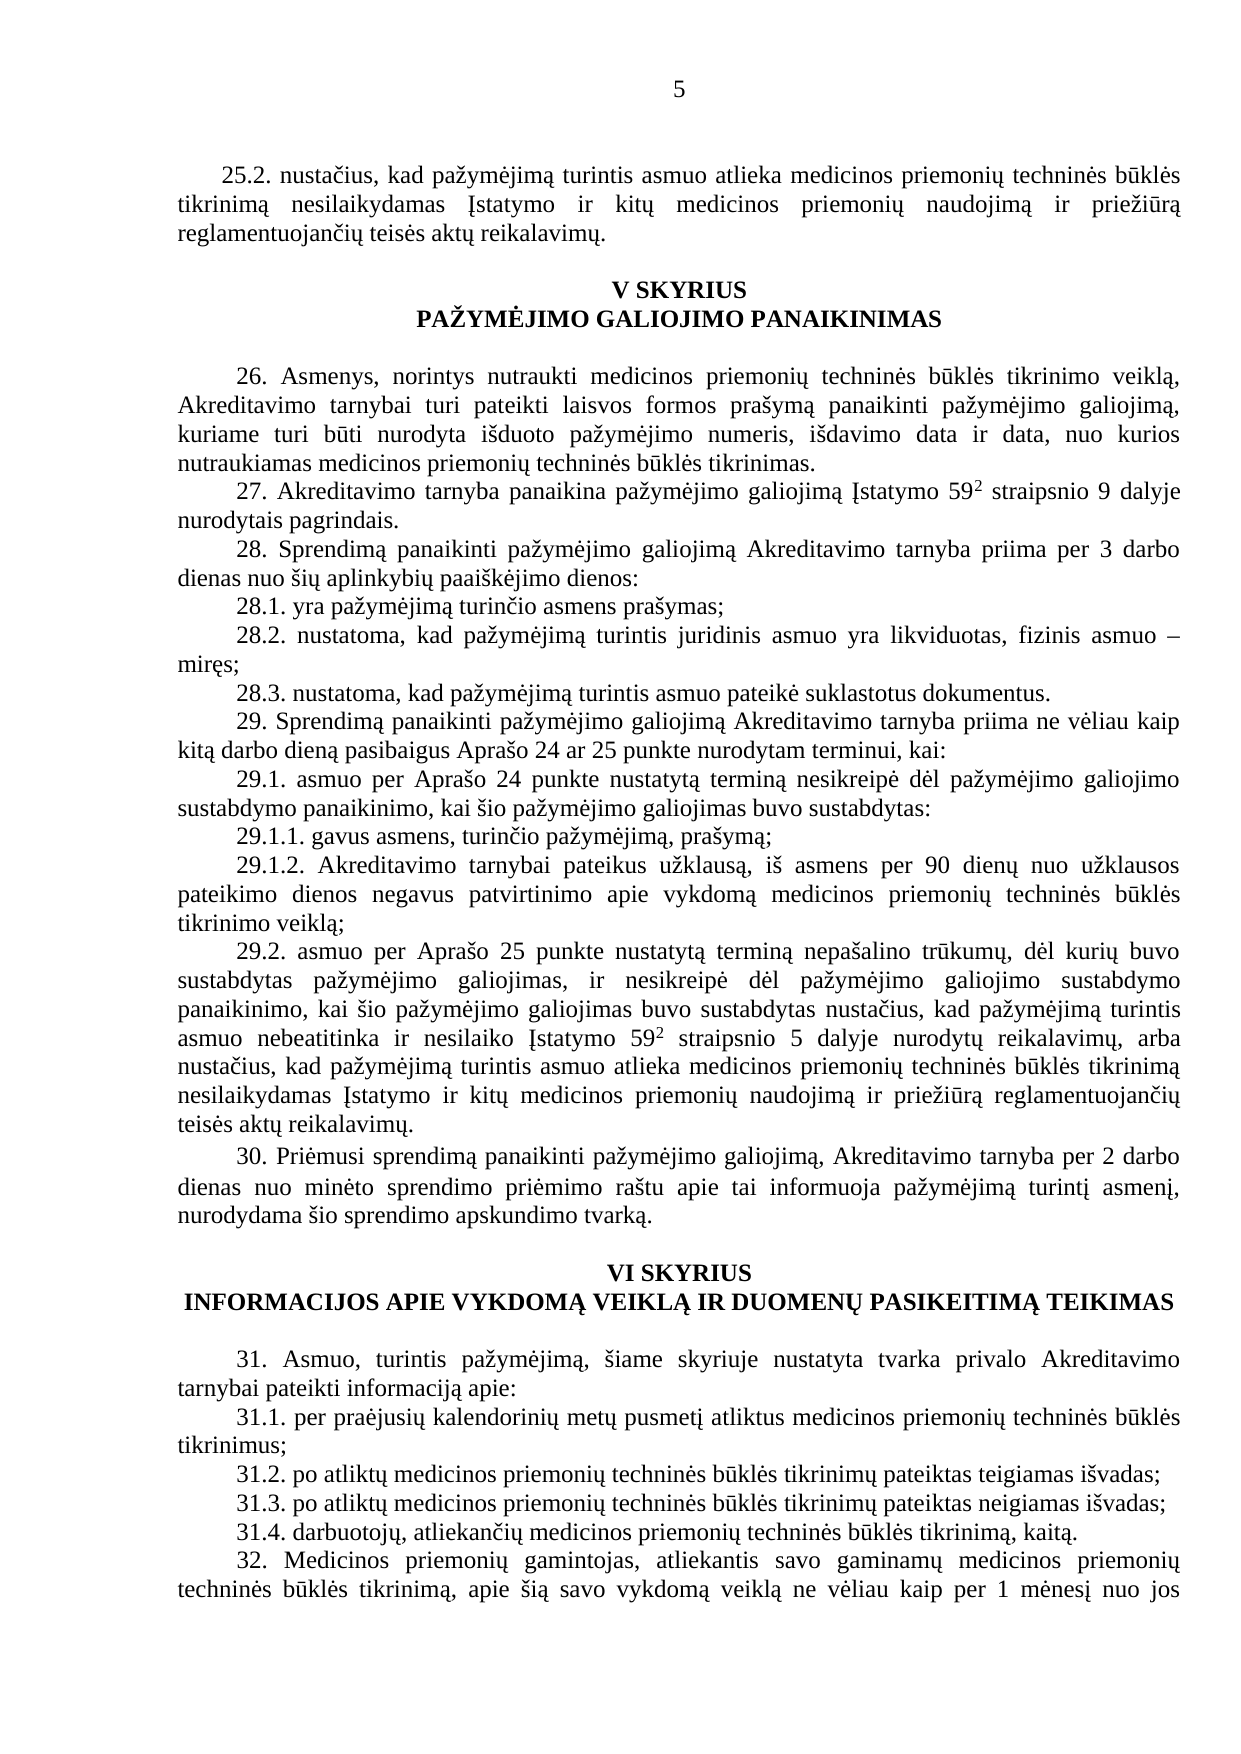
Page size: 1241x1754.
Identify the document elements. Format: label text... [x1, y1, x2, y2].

text 28.1. yra pažymėjimą turinčio asmens prašymas; [177, 591, 1181, 620]
text 29.2. asmuo per Aprašo 25 punkte nustatytą terminą nepašalino trūkumų, dėl kurių buvo sustabdytas pažymėjimo galiojimas, ir nesikreipė dėl pažymėjimo galiojimo sustabdymo panaikinimo, kai šio pažymėjimo galiojimas buvo sustabdytas nustačius, kad pažymėjimą turintis asmuo nebeatitinka ir nesilaiko Įstatymo 592 straipsnio 5 dalyje nurodytų reikalavimų, arba nustačius, kad pažymėjimą turintis asmuo atlieka medicinos priemonių techninės būklės tikrinimą nesilaikydamas Įstatymo ir kitų medicinos priemonių naudojimą ir priežiūrą reglamentuojančių teisės aktų reikalavimų. [177, 936, 1181, 1138]
text 28.2. nustatoma, kad pažymėjimą turintis juridinis asmuo yra likviduotas, fizinis asmuo – miręs; [177, 620, 1181, 678]
text 32. Medicinos priemonių gamintojas, atliekantis savo gaminamų medicinos priemonių techninės būklės tikrinimą, apie šią savo vykdomą veiklą ne vėliau kaip per 1 mėnesį nuo jos [177, 1545, 1181, 1603]
text INFORMACIJOS APIE VYKDOMĄ VEIKLĄ IR DUOMENŲ PASIKEITIMĄ TEIKIMAS [177, 1287, 1181, 1315]
text 26. Asmenys, norintys nutraukti medicinos priemonių techninės būklės tikrinimo veiklą, Akreditavimo tarnybai turi pateikti laisvos formos prašymą panaikinti pažymėjimo galiojimą, kuriame turi būti nurodyta išduoto pažymėjimo numeris, išdavimo data ir data, nuo kurios nutraukiamas medicinos priemonių techninės būklės tikrinimas. [177, 361, 1181, 476]
text 31. Asmuo, turintis pažymėjimą, šiame skyriuje nustatyta tvarka privalo Akreditavimo tarnybai pateikti informaciją apie: [177, 1344, 1181, 1402]
text 31.2. po atliktų medicinos priemonių techninės būklės tikrinimų pateiktas teigiamas išvadas; [177, 1459, 1181, 1488]
text VI SKYRIUS [177, 1258, 1181, 1287]
text V SKYRIUS [177, 275, 1181, 304]
text 31.1. per praėjusių kalendorinių metų pusmetį atliktus medicinos priemonių techninės būklės tikrinimus; [177, 1402, 1181, 1459]
text 25.2. nustačius, kad pažymėjimą turintis asmuo atlieka medicinos priemonių techninės būklės tikrinimą nesilaikydamas Įstatymo ir kitų medicinos priemonių naudojimą ir priežiūrą reglamentuojančių teisės aktų reikalavimų. [177, 160, 1181, 246]
text 29. Sprendimą panaikinti pažymėjimo galiojimą Akreditavimo tarnyba priima ne vėliau kaip kitą darbo dieną pasibaigus Aprašo 24 ar 25 punkte nurodytam terminui, kai: [177, 706, 1181, 764]
text 31.3. po atliktų medicinos priemonių techninės būklės tikrinimų pateiktas neigiamas išvadas; [177, 1488, 1181, 1517]
text 28.3. nustatoma, kad pažymėjimą turintis asmuo pateikė suklastotus dokumentus. [177, 678, 1181, 706]
text 30. Priėmusi sprendimą panaikinti pažymėjimo galiojimą, Akreditavimo tarnyba per 2 darbo dienas nuo minėto sprendimo priėmimo raštu apie tai informuoja pažymėjimą turintį asmenį, nurodydama šio sprendimo apskundimo tvarką. [177, 1138, 1181, 1229]
text 28. Sprendimą panaikinti pažymėjimo galiojimą Akreditavimo tarnyba priima per 3 darbo dienas nuo šių aplinkybių paaiškėjimo dienos: [177, 534, 1181, 591]
text PAŽYMĖJIMO GALIOJIMO PANAIKINIMAS [177, 304, 1181, 333]
text 29.1.1. gavus asmens, turinčio pažymėjimą, prašymą; [177, 821, 1181, 850]
text 31.4. darbuotojų, atliekančių medicinos priemonių techninės būklės tikrinimą, kaitą. [236, 1517, 1181, 1545]
text 29.1. asmuo per Aprašo 24 punkte nustatytą terminą nesikreipė dėl pažymėjimo galiojimo sustabdymo panaikinimo, kai šio pažymėjimo galiojimas buvo sustabdytas: [177, 764, 1181, 821]
text 29.1.2. Akreditavimo tarnybai pateikus užklausą, iš asmens per 90 dienų nuo užklausos pateikimo dienos negavus patvirtinimo apie vykdomą medicinos priemonių techninės būklės tikrinimo veiklą; [177, 850, 1181, 936]
text 27. Akreditavimo tarnyba panaikina pažymėjimo galiojimą Įstatymo 592 straipsnio 9 dalyje nurodytais pagrindais. [177, 476, 1181, 534]
